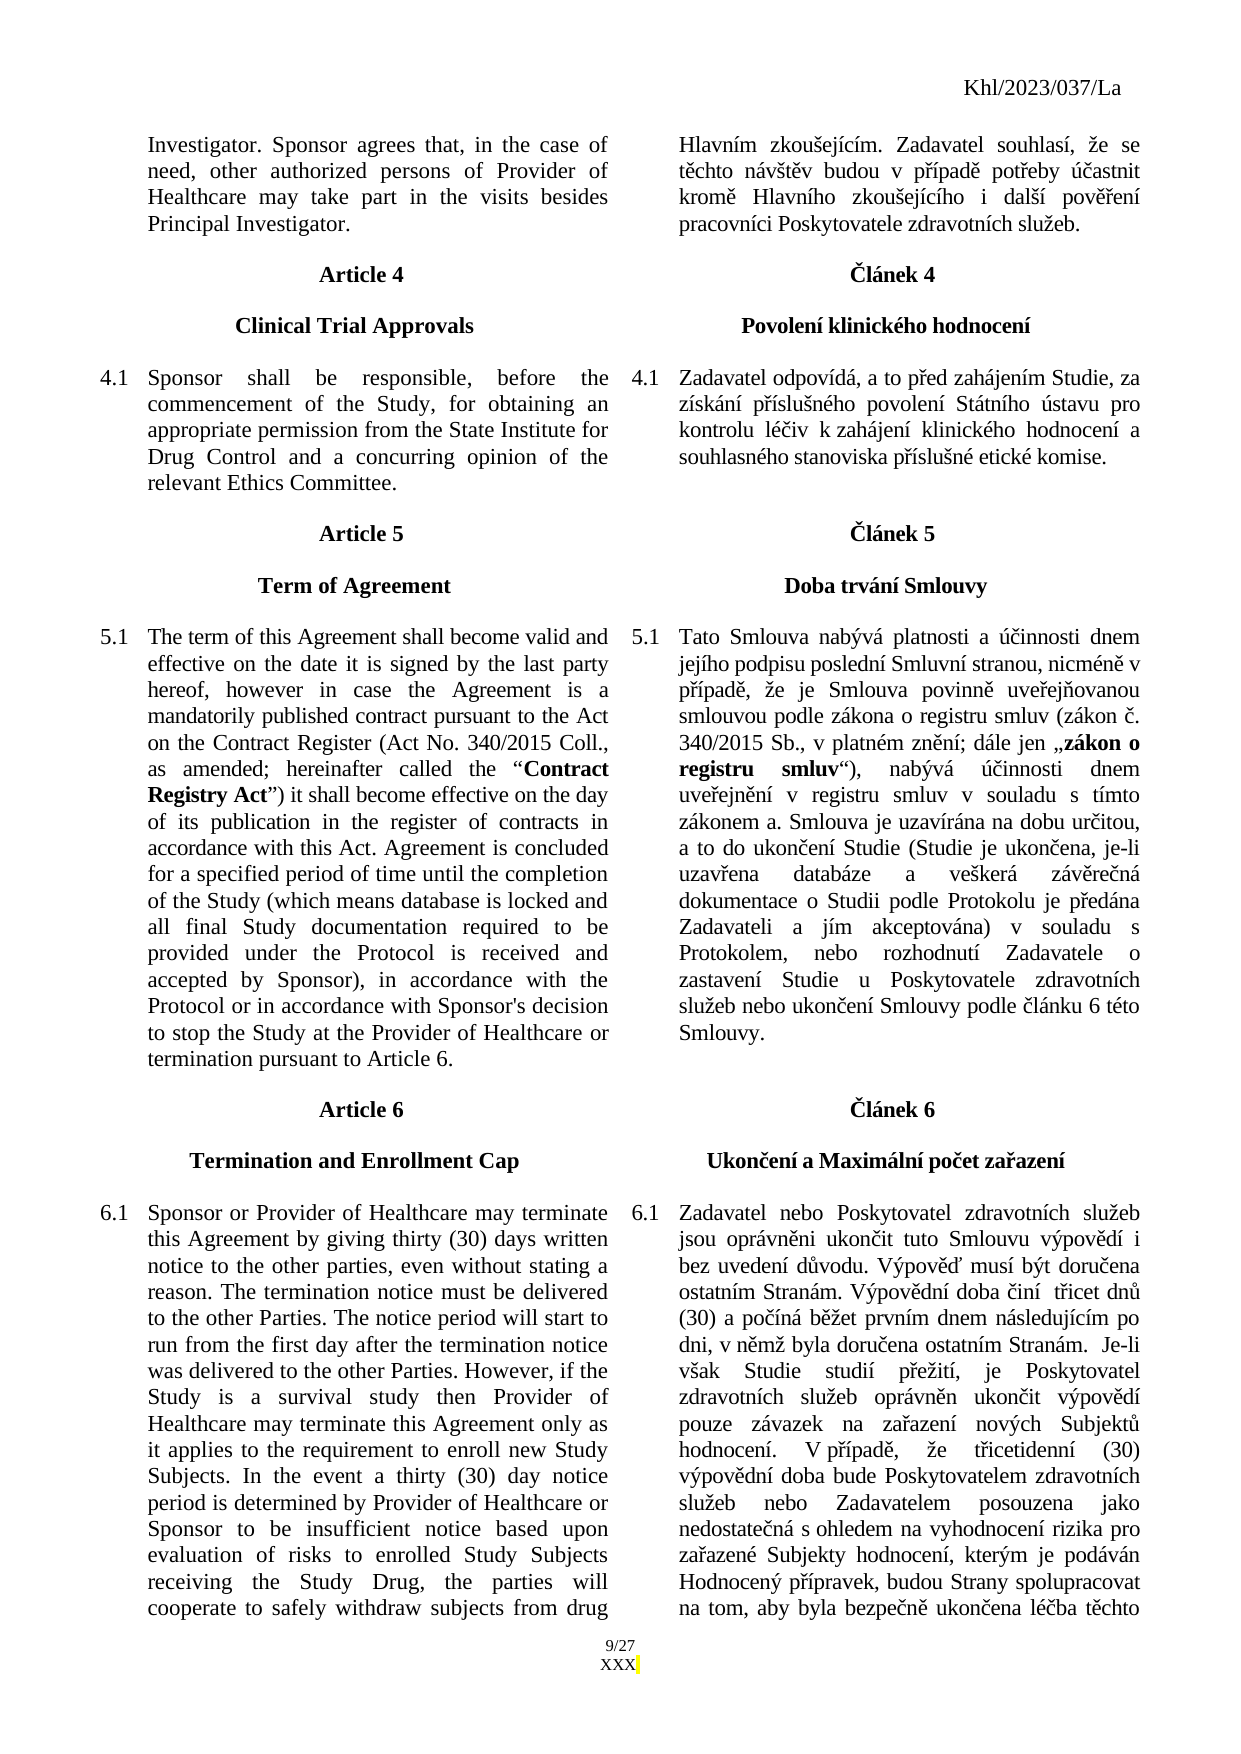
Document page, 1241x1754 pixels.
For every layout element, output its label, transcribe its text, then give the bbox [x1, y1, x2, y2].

table_cell Ukončení a Maximální počet zařazení [620, 1135, 1152, 1186]
table_cell Clinical Trial Approvals [89, 300, 620, 351]
table_cell The term of this Agreement shall become valid and effective on the date it is signed by the last party hereof, however in case the Agreement is a mandatorily published contract pursuant to the Act on the Contract Register (Act No. 340/2015 Coll., as amended; hereinafter called the “Contract Registry Act”) it shall become effective on the day of its publication in the register of contracts in accordance with this Act. Agreement is concluded for a specified period of time until the completion of the Study (which means database is locked and all final Study documentation required to be provided under the Protocol is received and accepted by Sponsor), in accordance with the Protocol or in accordance with Sponsor's decision to stop the Study at the Provider of Healthcare or termination pursuant to Article 6. [89, 611, 620, 1084]
table_cell Investigator. Sponsor agrees that, in the case of need, other authorized persons of Provider of Healthcare may take part in the visits besides Principal Investigator. [89, 118, 620, 248]
table_cell [620, 249, 1152, 300]
table_cell Doba trvání Smlouvy [620, 559, 1152, 611]
table_cell [620, 508, 1152, 559]
table_cell Zadavatel nebo Poskytovatel zdravotních služeb jsou oprávněni ukončit tuto Smlouvu výpovědí i bez uvedení důvodu. Výpověď musí být doručena ostatním Stranám. Výpovědní doba činí třicet dnů (30) a počíná běžet prvním dnem následujícím po dni, v němž byla doručena ostatním Stranám. Je-li však Studie studií přežití, je Poskytovatel zdravotních služeb oprávněn ukončit výpovědí pouze závazek na zařazení nových Subjektů hodnocení. V případě, že třicetidenní (30) výpovědní doba bude Poskytovatelem zdravotních služeb nebo Zadavatelem posouzena jako nedostatečná s ohledem na vyhodnocení rizika pro zařazené Subjekty hodnocení, kterým je podáván Hodnocený přípravek, budou Strany spolupracovat na tom, aby byla bezpečně ukončena léčba těchto [620, 1186, 1152, 1621]
table_cell Term of Agreement [89, 559, 620, 611]
table_cell Tato Smlouva nabývá platnosti a účinnosti dnem jejího podpisu poslední Smluvní stranou, nicméně v případě, že je Smlouva povinně uveřejňovanou smlouvou podle zákona o registru smluv (zákon č. 340/2015 Sb., v platném znění; dále jen „zákon o registru smluv“), nabývá účinnosti dnem uveřejnění v registru smluv v souladu s tímto zákonem a. Smlouva je uzavírána na dobu určitou, a to do ukončení Studie (Studie je ukončena, je-li uzavřena databáze a veškerá závěrečná dokumentace o Studii podle Protokolu je předána Zadavateli a jím akceptována) v souladu s Protokolem, nebo rozhodnutí Zadavatele o zastavení Studie u Poskytovatele zdravotních služeb nebo ukončení Smlouvy podle článku 6 této Smlouvy. [620, 611, 1152, 1084]
table_cell [89, 508, 620, 559]
table_cell [620, 1084, 1152, 1135]
table_cell Termination and Enrollment Cap [89, 1135, 620, 1186]
table_cell Hlavním zkoušejícím. Zadavatel souhlasí, že se těchto návštěv budou v případě potřeby účastnit kromě Hlavního zkoušejícího i další pověření pracovníci Poskytovatele zdravotních služeb. [620, 118, 1152, 248]
table_cell Zadavatel odpovídá, a to před zahájením Studie, za získání příslušného povolení Státního ústavu pro kontrolu léčiv k zahájení klinického hodnocení a souhlasného stanoviska příslušné etické komise. [620, 351, 1152, 508]
table_cell Sponsor or Provider of Healthcare may terminate this Agreement by giving thirty (30) days written notice to the other parties, even without stating a reason. The termination notice must be delivered to the other Parties. The notice period will start to run from the first day after the termination notice was delivered to the other Parties. However, if the Study is a survival study then Provider of Healthcare may terminate this Agreement only as it applies to the requirement to enroll new Study Subjects. In the event a thirty (30) day notice period is determined by Provider of Healthcare or Sponsor to be insufficient notice based upon evaluation of risks to enrolled Study Subjects receiving the Study Drug, the parties will cooperate to safely withdraw subjects from drug [89, 1186, 620, 1621]
table_cell [89, 249, 620, 300]
table_cell Povolení klinického hodnocení [620, 300, 1152, 351]
table_cell [89, 1084, 620, 1135]
table_cell Sponsor shall be responsible, before the commencement of the Study, for obtaining an appropriate permission from the State Institute for Drug Control and a concurring opinion of the relevant Ethics Committee. [89, 351, 620, 508]
